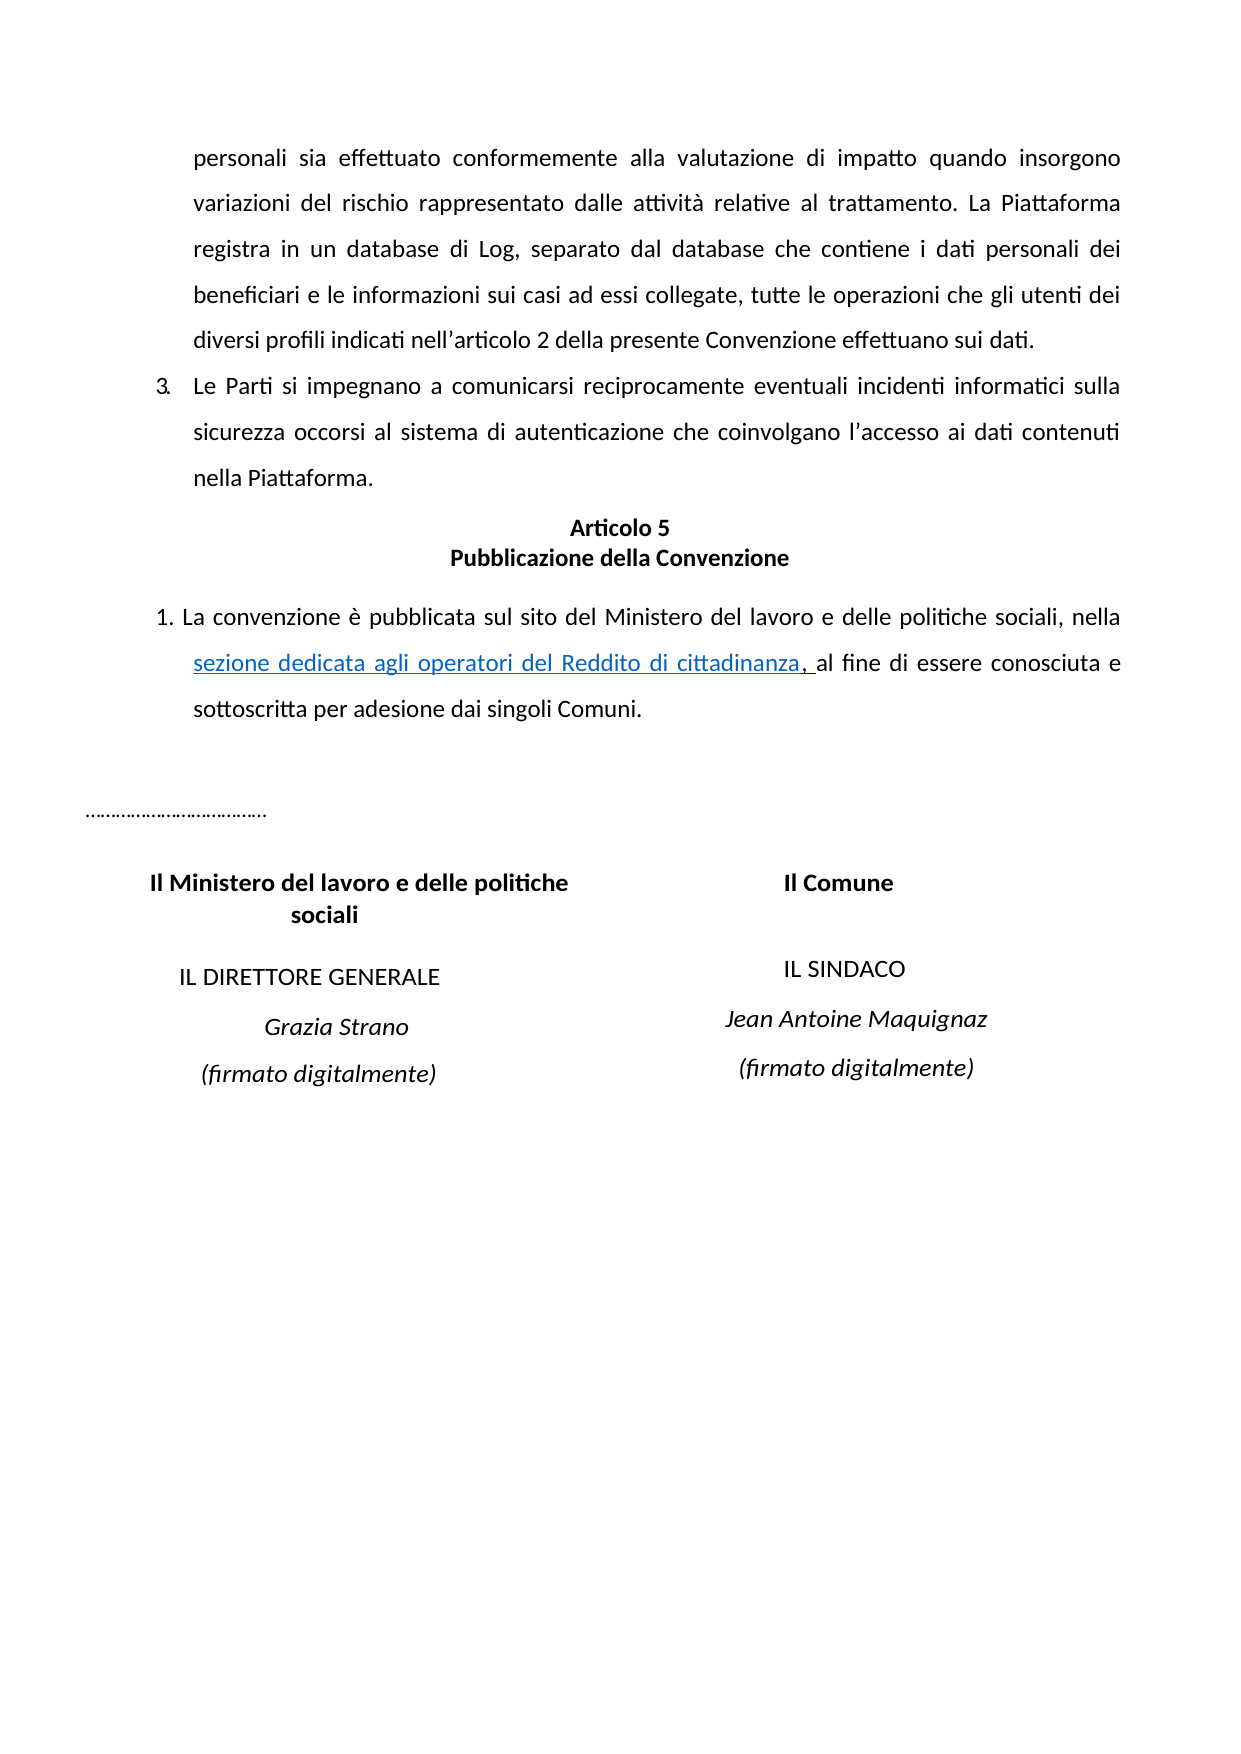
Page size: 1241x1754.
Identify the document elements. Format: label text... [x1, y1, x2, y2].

list personali sia effettuato conformemente alla valutazione di impatto quando insorgono variazioni del rischio rappresentato dalle attività relative al trattamento. La Piattaforma registra in un database di Log, separato dal database che contiene i dati personali dei beneficiari e le informazioni sui casi ad essi collegate, tutte le operazioni che gli utenti dei diversi profili indicati nell’articolo 2 della presente Convenzione effettuano sui dati. [155, 142, 1123, 355]
table_header Il Comune IL SINDACO Jean Antoine Maquignaz (firmato digitalmente) [600, 871, 1134, 1091]
list Le Parti si impegnano a comunicarsi reciprocamente eventuali incidenti informatici sulla sicurezza occorsi al sistema di autenticazione che coinvolgano l’accesso ai dati contenuti nella Piattaforma. [155, 370, 1121, 492]
text ……………………………… [85, 796, 1144, 823]
text 1. La convenzione è pubblicata sul sito del Ministero del lavoro e delle politiche sociali, nella sezione dedicata agli operatori del Reddito di cittadinanza, al fine di essere conosciuta e sottoscritta per adesione dai singoli Comuni. [155, 601, 1122, 723]
subtitle Articolo 5 Pubblicazione della Convenzione [450, 512, 791, 573]
table_header Il Ministero del lavoro e delle politiche sociali IL DIRETTORE GENERALE Grazia Strano (firmato digitalmente) [98, 871, 600, 1091]
